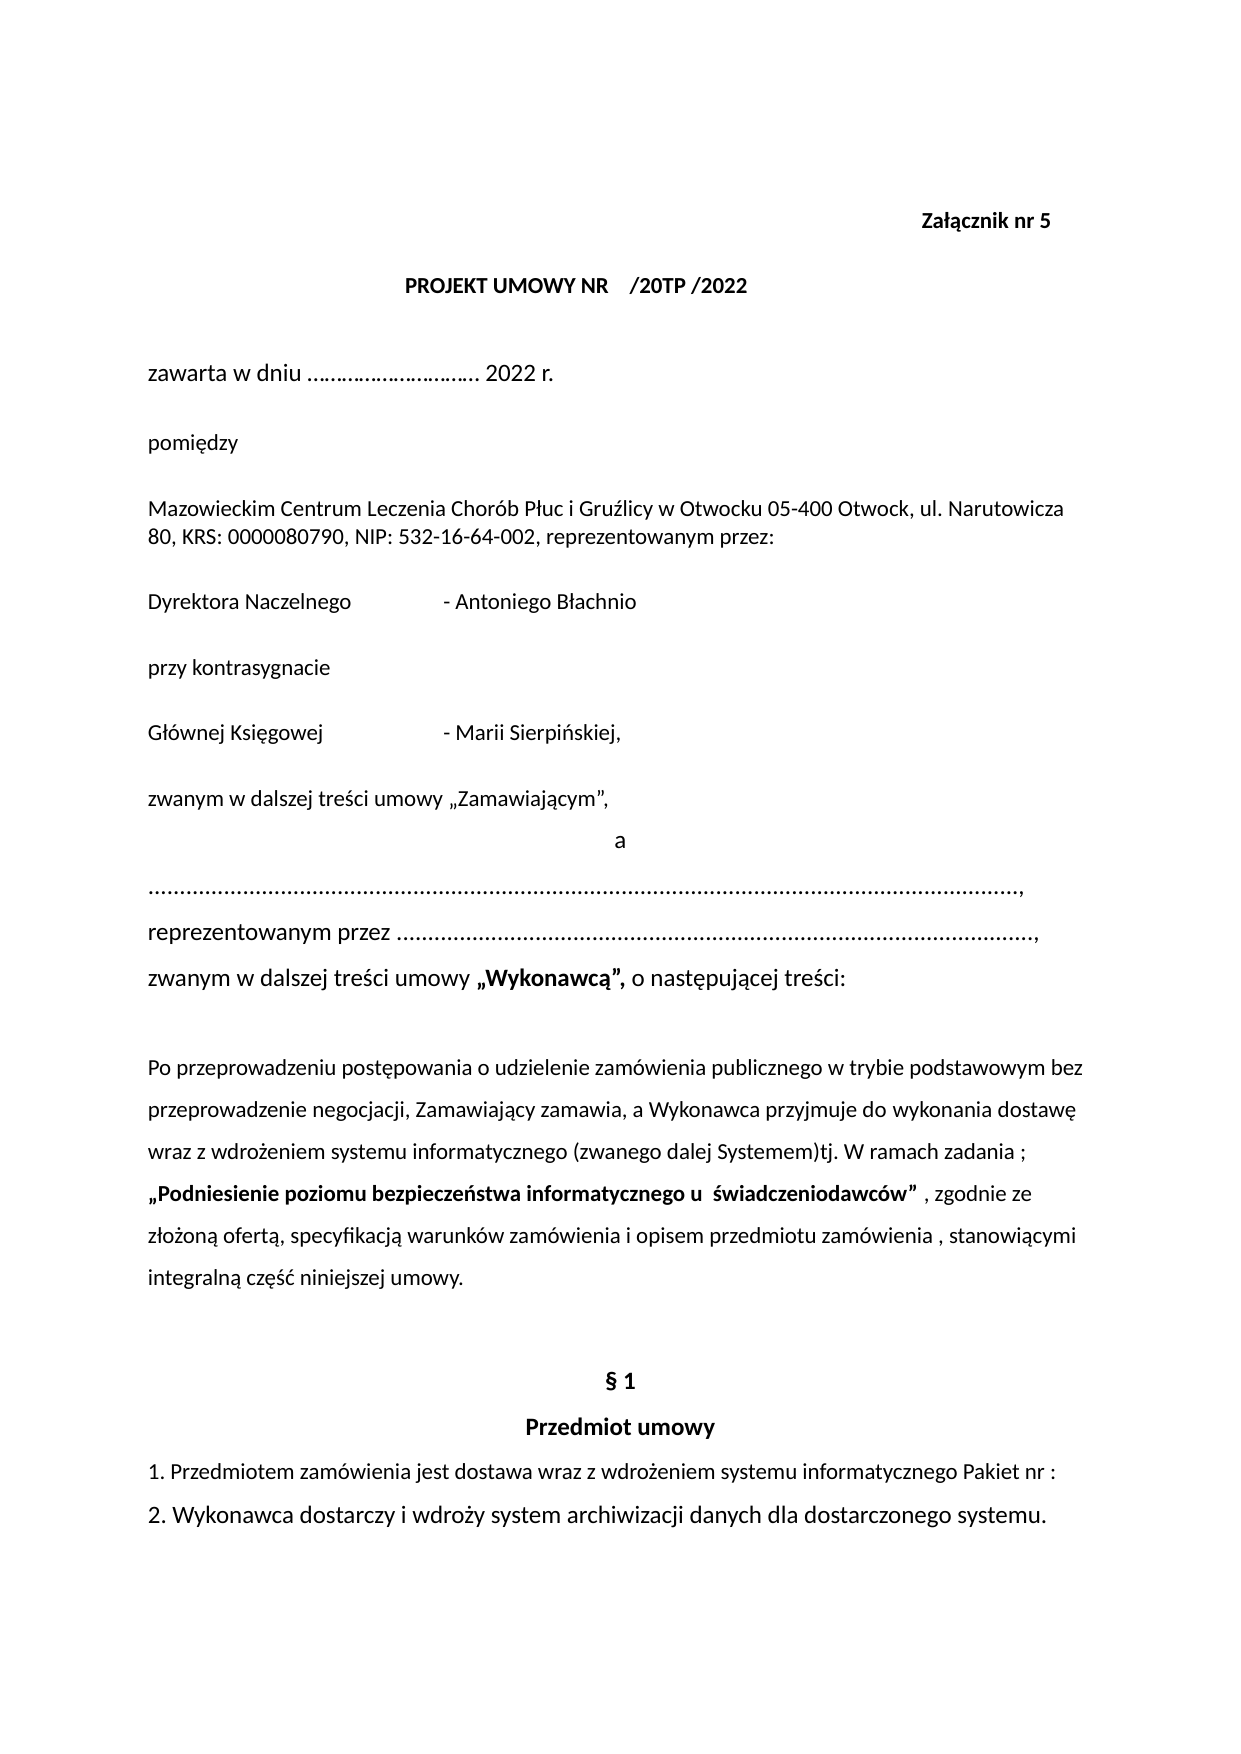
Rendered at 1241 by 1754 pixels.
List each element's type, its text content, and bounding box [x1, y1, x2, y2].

text § 1 [148, 1365, 1093, 1396]
text zawarta w dniu ………………………… 2022 r. [148, 358, 1093, 388]
subtitle PROJEKT UMOWY NR /20TP /2022 [148, 271, 1093, 299]
text 1. Przedmiotem zamówienia jest dostawa wraz z wdrożeniem systemu informatycznego Pakiet nr : [148, 1457, 1093, 1485]
subtitle Załącznik nr 5 [148, 206, 1093, 234]
subtitle Mazowieckim Centrum Leczenia Chorób Płuc i Gruźlicy w Otwocku 05-400 Otwock, ul. Narutowicza 80, KRS: 0000080790, NIP: 532-16-64-002, reprezentowanym przez: [148, 494, 1093, 550]
text Przedmiot umowy [148, 1411, 1093, 1442]
text .........................................................................................................................................., reprezentowanym przez ....................................................................................................., [148, 870, 1093, 946]
subtitle Głównej Księgowej - Marii Sierpińskiej, [148, 718, 1093, 746]
subtitle Dyrektora Naczelnego - Antoniego Błachnio [148, 587, 1093, 615]
subtitle zwanym w dalszej treści umowy „Zamawiającym”, [148, 784, 1093, 812]
subtitle przy kontrasygnacie [148, 653, 1093, 681]
text 2. Wykonawca dostarczy i wdroży system archiwizacji danych dla dostarczonego systemu. [148, 1499, 1093, 1529]
text a [148, 824, 1093, 855]
subtitle pomiędzy [148, 428, 1093, 456]
text zwanym w dalszej treści umowy „Wykonawcą”, o następującej treści: [148, 962, 1093, 992]
text Po przeprowadzeniu postępowania o udzielenie zamówienia publicznego w trybie podstawowym bez przeprowadzenie negocjacji, Zamawiający zamawia, a Wykonawca przyjmuje do wykonania dostawę wraz z wdrożeniem systemu informatycznego (zwanego dalej Systemem)tj. W ramach zadania ; „Podniesienie poziomu bezpieczeństwa informatycznego u świadczeniodawców” , zgodnie ze złożoną ofertą, specyfikacją warunków zamówienia i opisem przedmiotu zamówienia , stanowiącymi integralną część niniejszej umowy. [148, 1053, 1093, 1291]
